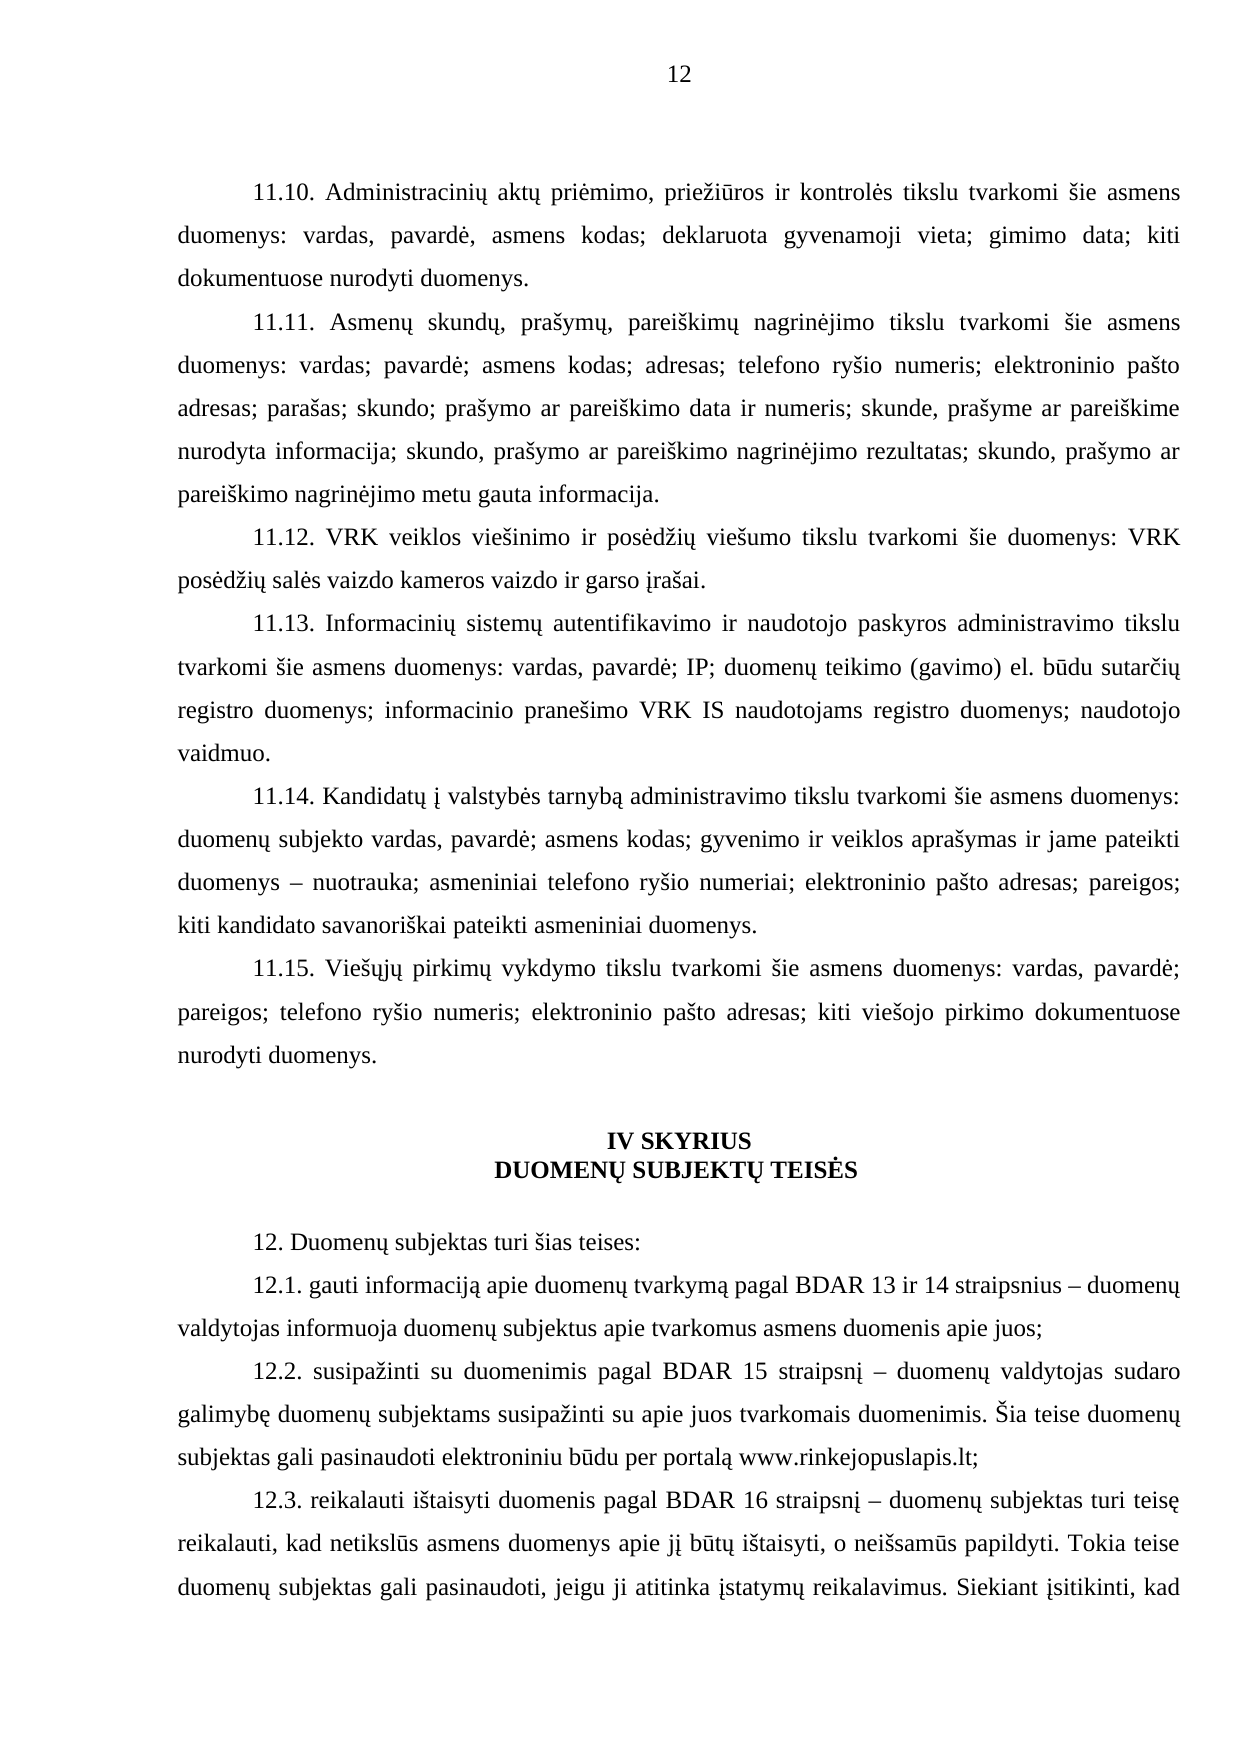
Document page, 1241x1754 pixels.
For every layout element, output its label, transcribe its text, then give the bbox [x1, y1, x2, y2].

text 12.2. susipažinti su duomenimis pagal BDAR 15 straipsnį – duomenų valdytojas sudaro galimybę duomenų subjektams susipažinti su apie juos tvarkomais duomenimis. Šia teise duomenų subjektas gali pasinaudoti elektroniniu būdu per portalą www.rinkejopuslapis.lt; [177, 1356, 1181, 1471]
text 11.12. VRK veiklos viešinimo ir posėdžių viešumo tikslu tvarkomi šie duomenys: VRK posėdžių salės vaizdo kameros vaizdo ir garso įrašai. [177, 522, 1181, 594]
text DUOMENŲ SUBJEKTŲ TEISĖS [177, 1155, 1181, 1183]
text 11.11. Asmenų skundų, prašymų, pareiškimų nagrinėjimo tikslu tvarkomi šie asmens duomenys: vardas; pavardė; asmens kodas; adresas; telefono ryšio numeris; elektroninio pašto adresas; parašas; skundo; prašymo ar pareiškimo data ir numeris; skunde, prašyme ar pareiškime nurodyta informacija; skundo, prašymo ar pareiškimo nagrinėjimo rezultatas; skundo, prašymo ar pareiškimo nagrinėjimo metu gauta informacija. [177, 307, 1181, 508]
text 12.3. reikalauti ištaisyti duomenis pagal BDAR 16 straipsnį – duomenų subjektas turi teisę reikalauti, kad netikslūs asmens duomenys apie jį būtų ištaisyti, o neišsamūs papildyti. Tokia teise duomenų subjektas gali pasinaudoti, jeigu ji atitinka įstatymų reikalavimus. Siekiant įsitikinti, kad [177, 1485, 1181, 1600]
text 11.13. Informacinių sistemų autentifikavimo ir naudotojo paskyros administravimo tikslu tvarkomi šie asmens duomenys: vardas, pavardė; IP; duomenų teikimo (gavimo) el. būdu sutarčių registro duomenys; informacinio pranešimo VRK IS naudotojams registro duomenys; naudotojo vaidmuo. [177, 608, 1181, 767]
text 11.10. Administracinių aktų priėmimo, priežiūros ir kontrolės tikslu tvarkomi šie asmens duomenys: vardas, pavardė, asmens kodas; deklaruota gyvenamoji vieta; gimimo data; kiti dokumentuose nurodyti duomenys. [177, 177, 1181, 292]
text 11.14. Kandidatų į valstybės tarnybą administravimo tikslu tvarkomi šie asmens duomenys: duomenų subjekto vardas, pavardė; asmens kodas; gyvenimo ir veiklos aprašymas ir jame pateikti duomenys – nuotrauka; asmeniniai telefono ryšio numeriai; elektroninio pašto adresas; pareigos; kiti kandidato savanoriškai pateikti asmeniniai duomenys. [177, 781, 1181, 939]
text 12.1. gauti informaciją apie duomenų tvarkymą pagal BDAR 13 ir 14 straipsnius – duomenų valdytojas informuoja duomenų subjektus apie tvarkomus asmens duomenis apie juos; [177, 1270, 1181, 1342]
text 11.15. Viešųjų pirkimų vykdymo tikslu tvarkomi šie asmens duomenys: vardas, pavardė; pareigos; telefono ryšio numeris; elektroninio pašto adresas; kiti viešojo pirkimo dokumentuose nurodyti duomenys. [177, 953, 1181, 1068]
text IV SKYRIUS [177, 1126, 1181, 1155]
text 12. Duomenų subjektas turi šias teises: [177, 1227, 1181, 1255]
